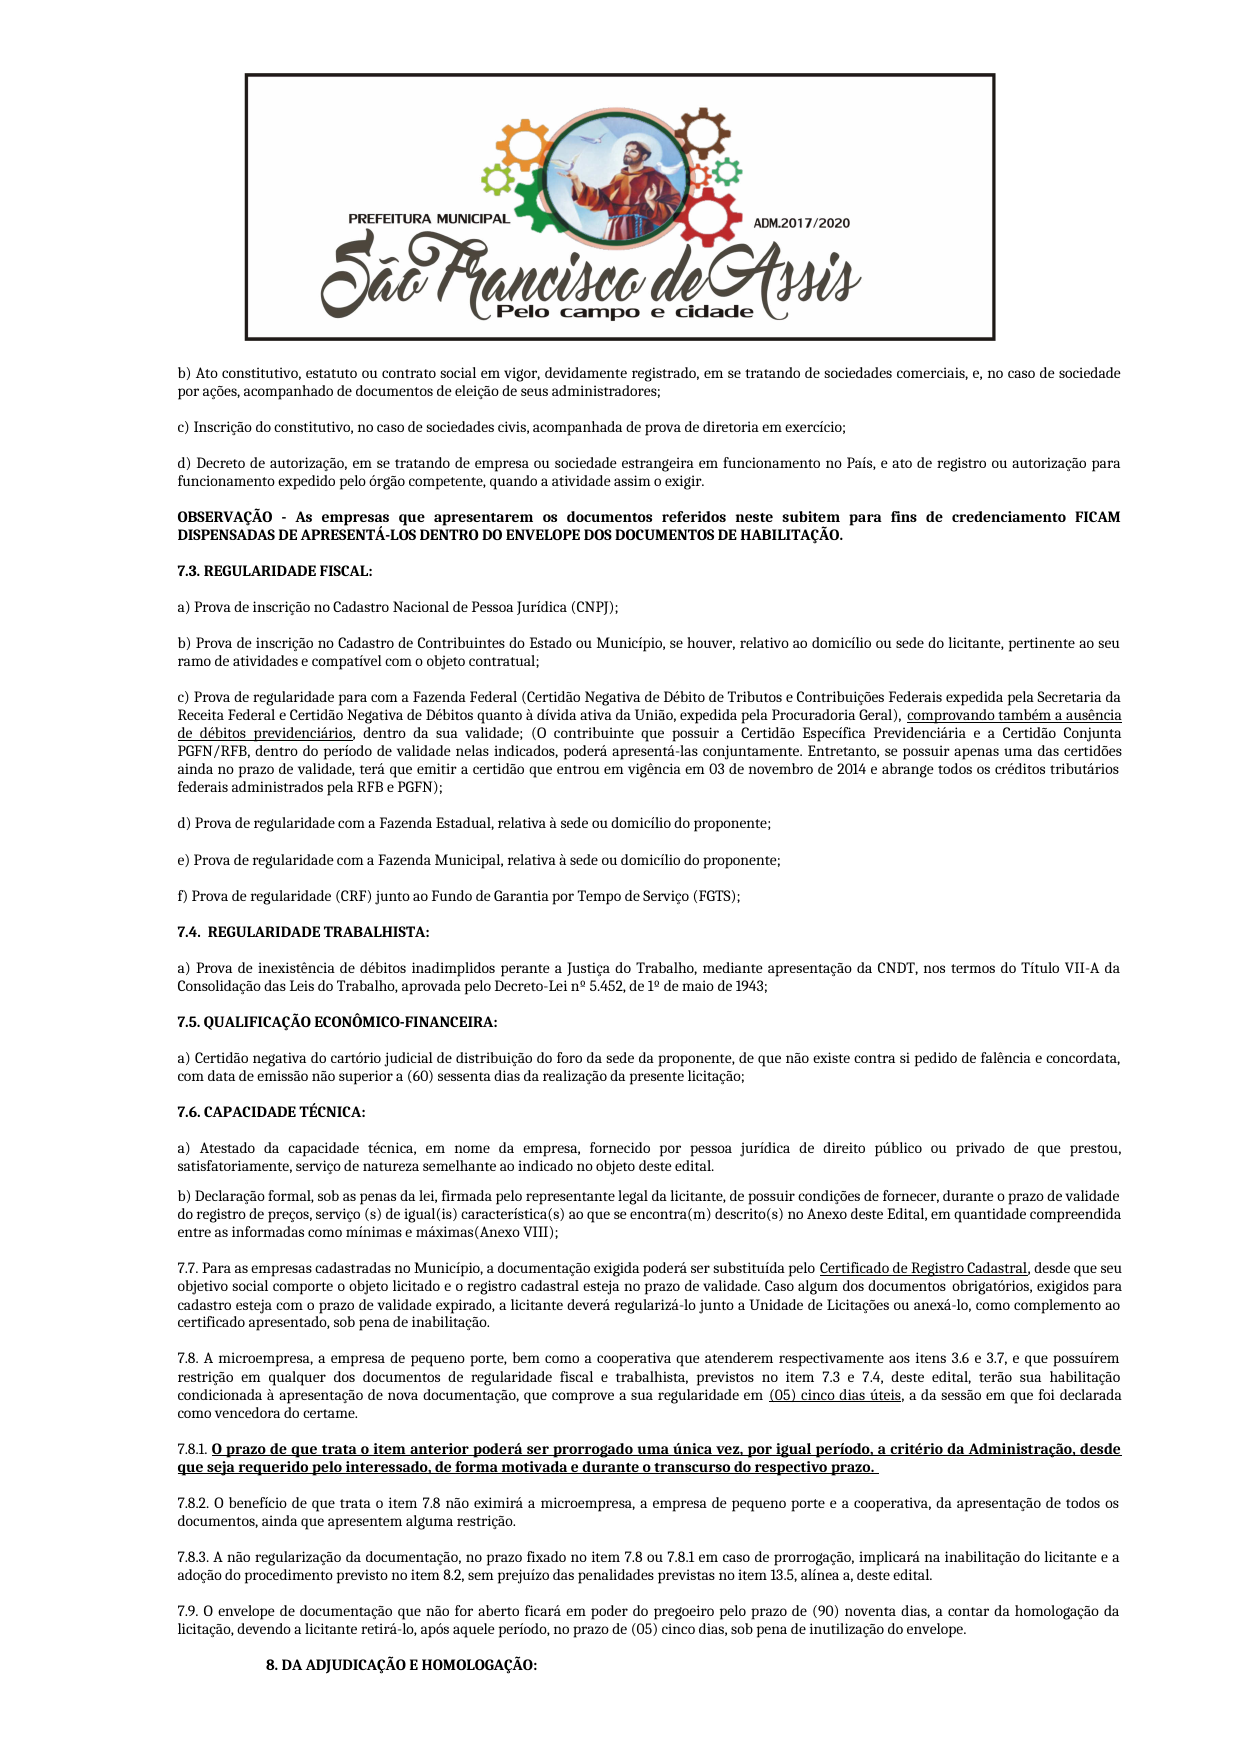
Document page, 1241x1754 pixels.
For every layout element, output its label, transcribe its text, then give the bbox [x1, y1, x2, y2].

text e) Prova de regularidade com a Fazenda Municipal, relativa à sede ou domicílio do proponente; [177, 851, 1122, 869]
text f) Prova de regularidade (CRF) junto ao Fundo de Garantia por Tempo de Serviço (FGTS); [177, 887, 1122, 905]
text b) Prova de inscrição no Cadastro de Contribuintes do Estado ou Município, se houver, relativo ao domicílio ou sede do licitante, pertinente ao seu ramo de atividades e compatível com o objeto contratual; [177, 634, 1122, 671]
text 7.8.1. O prazo de que trata o item anterior poderá ser prorrogado uma única vez, por igual período, a critério da Administração, desde que seja requerido pelo interessado, de forma motivada e durante o transcurso do respectivo prazo. [177, 1440, 1122, 1476]
text b) Declaração formal, sob as penas da lei, firmada pelo representante legal da licitante, de possuir condições de fornecer, durante o prazo de validade do registro de preços, serviço (s) de igual(is) característica(s) ao que se encontra(m) descrito(s) no Anexo deste Edital, em quantidade compreendida entre as informadas como mínimas e máximas(Anexo VIII); [177, 1188, 1122, 1242]
text d) Prova de regularidade com a Fazenda Estadual, relativa à sede ou domicílio do proponente; [177, 815, 1122, 833]
text 7.3. REGULARIDADE FISCAL: [177, 562, 1122, 581]
text a) Atestado da capacidade técnica, em nome da empresa, fornecido por pessoa jurídica de direito público ou privado de que prestou, satisfatoriamente, serviço de natureza semelhante ao indicado no objeto deste edital. [177, 1139, 1122, 1175]
text 7.4. REGULARIDADE TRABALHISTA: [177, 923, 1122, 941]
text b) Ato constitutivo, estatuto ou contrato social em vigor, devidamente registrado, em se tratando de sociedades comerciais, e, no caso de sociedade por ações, acompanhado de documentos de eleição de seus administradores; [177, 364, 1122, 400]
text 7.7. Para as empresas cadastradas no Município, a documentação exigida poderá ser substituída pelo Certificado de Registro Cadastral, desde que seu objetivo social comporte o objeto licitado e o registro cadastral esteja no prazo de validade. Caso algum dos documentos obrigatórios, exigidos para cadastro esteja com o prazo de validade expirado, a licitante deverá regularizá-lo junto a Unidade de Licitações ou anexá-lo, como complemento ao certificado apresentado, sob pena de inabilitação. [177, 1260, 1122, 1332]
text 7.8.2. O benefício de que trata o item 7.8 não eximirá a microempresa, a empresa de pequeno porte e a cooperativa, da apresentação de todos os documentos, ainda que apresentem alguma restrição. [177, 1494, 1122, 1530]
text 8. DA ADJUDICAÇÃO E HOMOLOGAÇÃO: [177, 1656, 1122, 1674]
text 7.8.3. A não regularização da documentação, no prazo fixado no item 7.8 ou 7.8.1 em caso de prorrogação, implicará na inabilitação do licitante e a adoção do procedimento previsto no item 8.2, sem prejuízo das penalidades previstas no item 13.5, alínea a, deste edital. [177, 1548, 1122, 1584]
text a) Prova de inexistência de débitos inadimplidos perante a Justiça do Trabalho, mediante apresentação da CNDT, nos termos do Título VII-A da Consolidação das Leis do Trabalho, aprovada pelo Decreto-Lei nº 5.452, de 1º de maio de 1943; [177, 959, 1122, 995]
text 7.5. QUALIFICAÇÃO ECONÔMICO-FINANCEIRA: [177, 1013, 1122, 1031]
text d) Decreto de autorização, em se tratando de empresa ou sociedade estrangeira em funcionamento no País, e ato de registro ou autorização para funcionamento expedido pelo órgão competente, quando a atividade assim o exigir. [177, 454, 1122, 490]
text a) Certidão negativa do cartório judicial de distribuição do foro da sede da proponente, de que não existe contra si pedido de falência e concordata, com data de emissão não superior a (60) sessenta dias da realização da presente licitação; [177, 1049, 1122, 1085]
text c) Prova de regularidade para com a Fazenda Federal (Certidão Negativa de Débito de Tributos e Contribuições Federais expedida pela Secretaria da Receita Federal e Certidão Negativa de Débitos quanto à dívida ativa da União, expedida pela Procuradoria Geral), comprovando também a ausência de débitos previdenciários, dentro da sua validade; (O contribuinte que possuir a Certidão Específica Previdenciária e a Certidão Conjunta PGFN/RFB, dentro do período de validade nelas indicados, poderá apresentá-las conjuntamente. Entretanto, se possuir apenas uma das certidões ainda no prazo de validade, terá que emitir a certidão que entrou em vigência em 03 de novembro de 2014 e abrange todos os créditos tributários federais administrados pela RFB e PGFN); [177, 689, 1122, 797]
text a) Prova de inscrição no Cadastro Nacional de Pessoa Jurídica (CNPJ); [177, 598, 1122, 617]
text 7.6. CAPACIDADE TÉCNICA: [177, 1103, 1122, 1121]
text c) Inscrição do constitutivo, no caso de sociedades civis, acompanhada de prova de diretoria em exercício; [177, 418, 1122, 436]
text OBSERVAÇÃO - As empresas que apresentarem os documentos referidos neste subitem para fins de credenciamento FICAM DISPENSADAS DE APRESENTÁ-LOS DENTRO DO ENVELOPE DOS DOCUMENTOS DE HABILITAÇÃO. [177, 508, 1122, 544]
text 7.8. A microempresa, a empresa de pequeno porte, bem como a cooperativa que atenderem respectivamente aos itens 3.6 e 3.7, e que possuírem restrição em qualquer dos documentos de regularidade fiscal e trabalhista, previstos no item 7.3 e 7.4, deste edital, terão sua habilitação condicionada à apresentação de nova documentação, que comprove a sua regularidade em (05) cinco dias úteis, a da sessão em que foi declarada como vencedora do certame. [177, 1350, 1122, 1422]
text 7.9. O envelope de documentação que não for aberto ficará em poder do pregoeiro pelo prazo de (90) noventa dias, a contar da homologação da licitação, devendo a licitante retirá-lo, após aquele período, no prazo de (05) cinco dias, sob pena de inutilização do envelope. [177, 1602, 1122, 1638]
